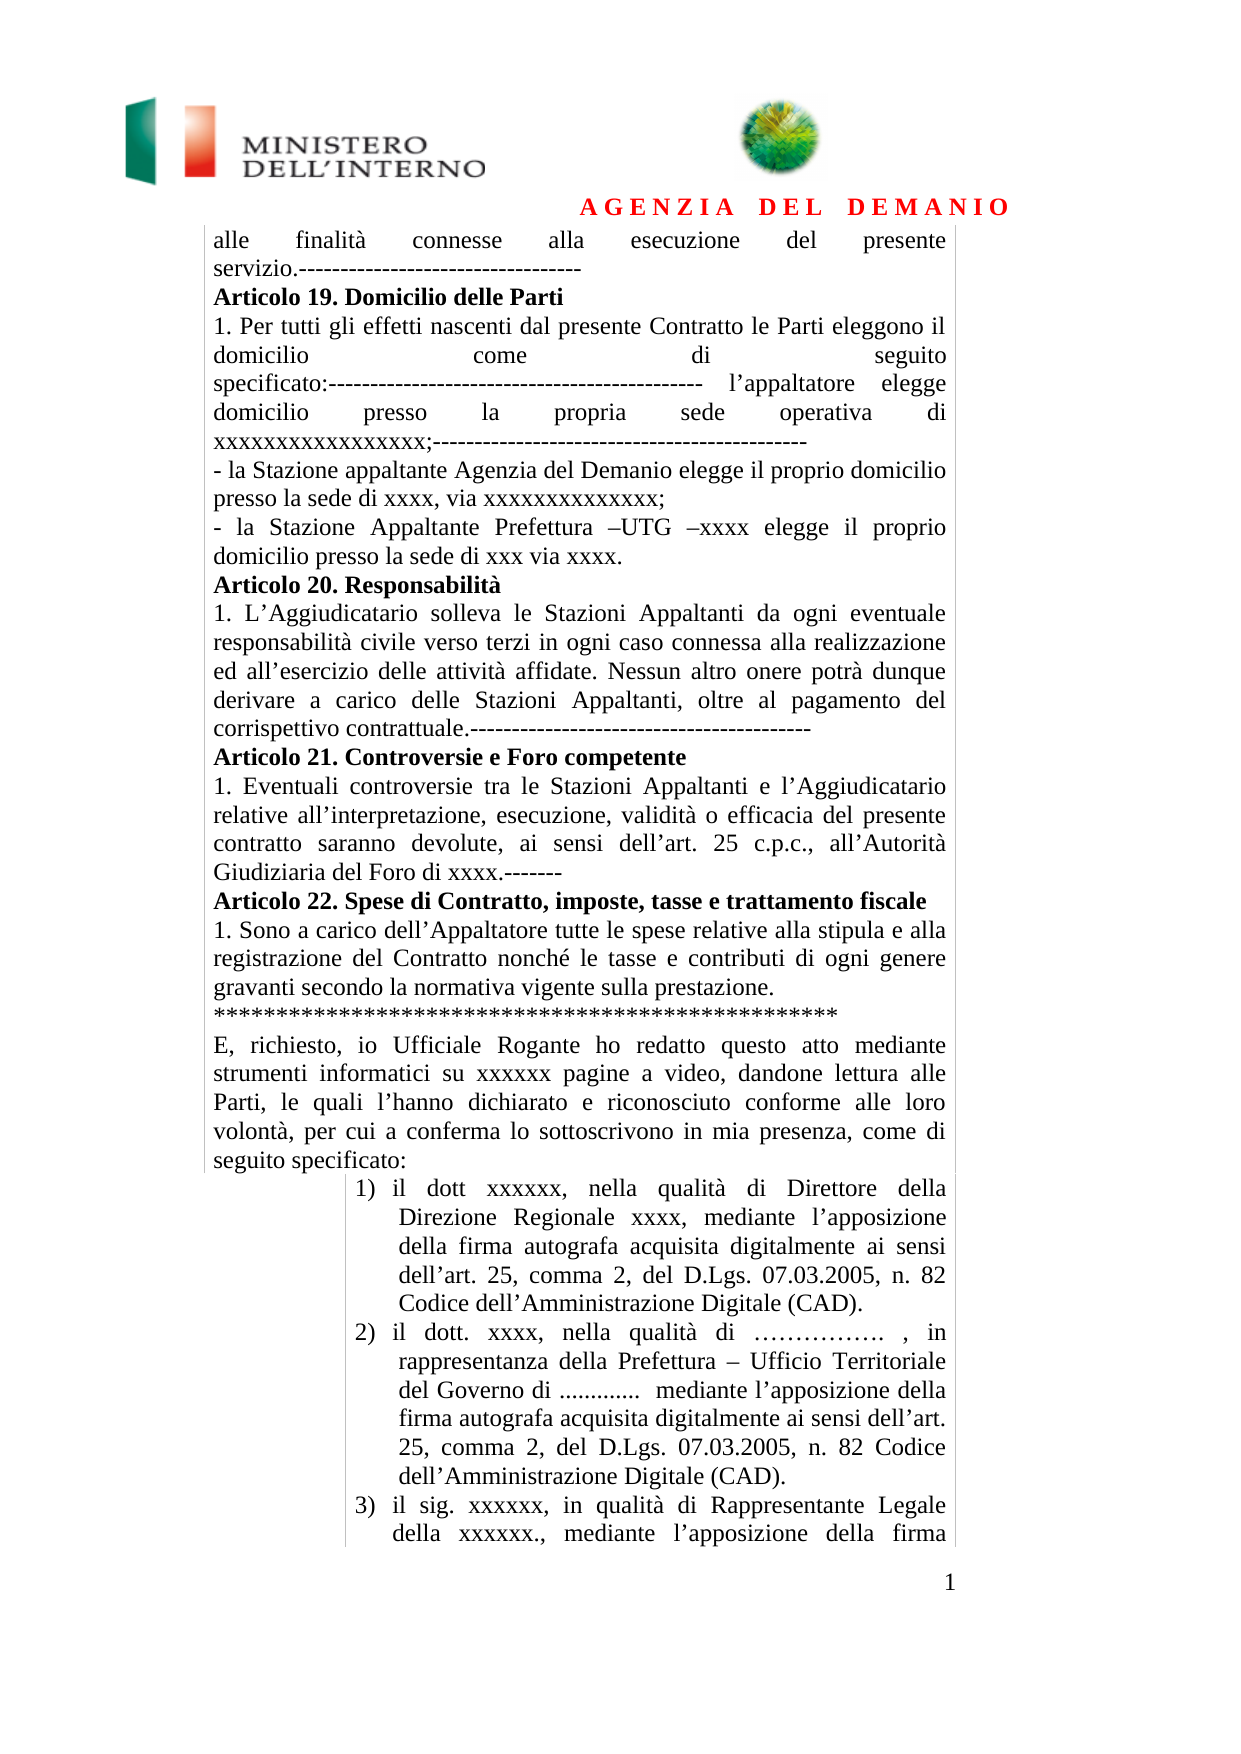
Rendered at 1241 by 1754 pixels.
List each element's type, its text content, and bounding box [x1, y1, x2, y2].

text 1. Per tutti gli effetti nascenti dal presente Contratto le Parti eleggono il domicilio come di seguito specificato:--------------------------------------------- l’appaltatore elegge domicilio presso la propria sede operativa di xxxxxxxxxxxxxxxxx;--------------------------------------------- [205, 311, 955, 455]
text Articolo 19. Domicilio delle Parti [205, 282, 955, 311]
text 1. Sono a carico dell’Appaltatore tutte le spese relative alla stipula e alla registrazione del Contratto nonché le tasse e contributi di ogni genere gravanti secondo la normativa vigente sulla prestazione. [205, 915, 955, 1001]
text 1. Eventuali controversie tra le Stazioni Appaltanti e l’Aggiudicatario relative all’interpretazione, esecuzione, validità o efficacia del presente contratto saranno devolute, ai sensi dell’art. 25 c.p.c., all’Autorità Giudiziaria del Foro di xxxx.------- [205, 771, 955, 886]
text - la Stazione appaltante Agenzia del Demanio elegge il proprio domicilio presso la sede di xxxx, via xxxxxxxxxxxxxx; [205, 455, 955, 512]
text ************************************************** [205, 1001, 955, 1030]
text E, richiesto, io Ufficiale Rogante ho redatto questo atto mediante strumenti informatici su xxxxxx pagine a video, dandone lettura alle Parti, le quali l’hanno dichiarato e riconosciuto conforme alle loro volontà, per cui a conferma lo sottoscrivono in mia presenza, come di seguito specificato: [205, 1030, 955, 1173]
text alle finalità connesse alla esecuzione del presente servizio.---------------------------------- [205, 225, 955, 282]
text Articolo 20. Responsabilità [205, 570, 955, 598]
text Articolo 22. Spese di Contratto, imposte, tasse e trattamento fiscale [205, 886, 955, 915]
text - la Stazione Appaltante Prefettura –UTG –xxxx elegge il proprio domicilio presso la sede di xxx via xxxx. [205, 512, 955, 570]
list il dott. xxxx, nella qualità di ……………. , in rappresentanza della Prefettura – Ufficio Territoriale del Governo di ............. mediante l’apposizione della firma autografa acquisita digitalmente ai sensi dell’art. 25, comma 2, del D.Lgs. 07.03.2005, n. 82 Codice dell’Amministrazione Digitale (CAD). [346, 1317, 955, 1490]
list il sig. xxxxxx, in qualità di Rappresentante Legale della xxxxxx., mediante l’apposizione della firma [346, 1490, 955, 1547]
text Articolo 21. Controversie e Foro competente [205, 742, 955, 771]
text 1. L’Aggiudicatario solleva le Stazioni Appaltanti da ogni eventuale responsabilità civile verso terzi in ogni caso connessa alla realizzazione ed all’esercizio delle attività affidate. Nessun altro onere potrà dunque derivare a carico delle Stazioni Appaltanti, oltre al pagamento del corrispettivo contrattuale.----------------------------------------- [205, 598, 955, 742]
list il dott xxxxxx, nella qualità di Direttore della Direzione Regionale xxxx, mediante l’apposizione della firma autografa acquisita digitalmente ai sensi dell’art. 25, comma 2, del D.Lgs. 07.03.2005, n. 82 Codice dell’Amministrazione Digitale (CAD). [345, 1173, 955, 1317]
